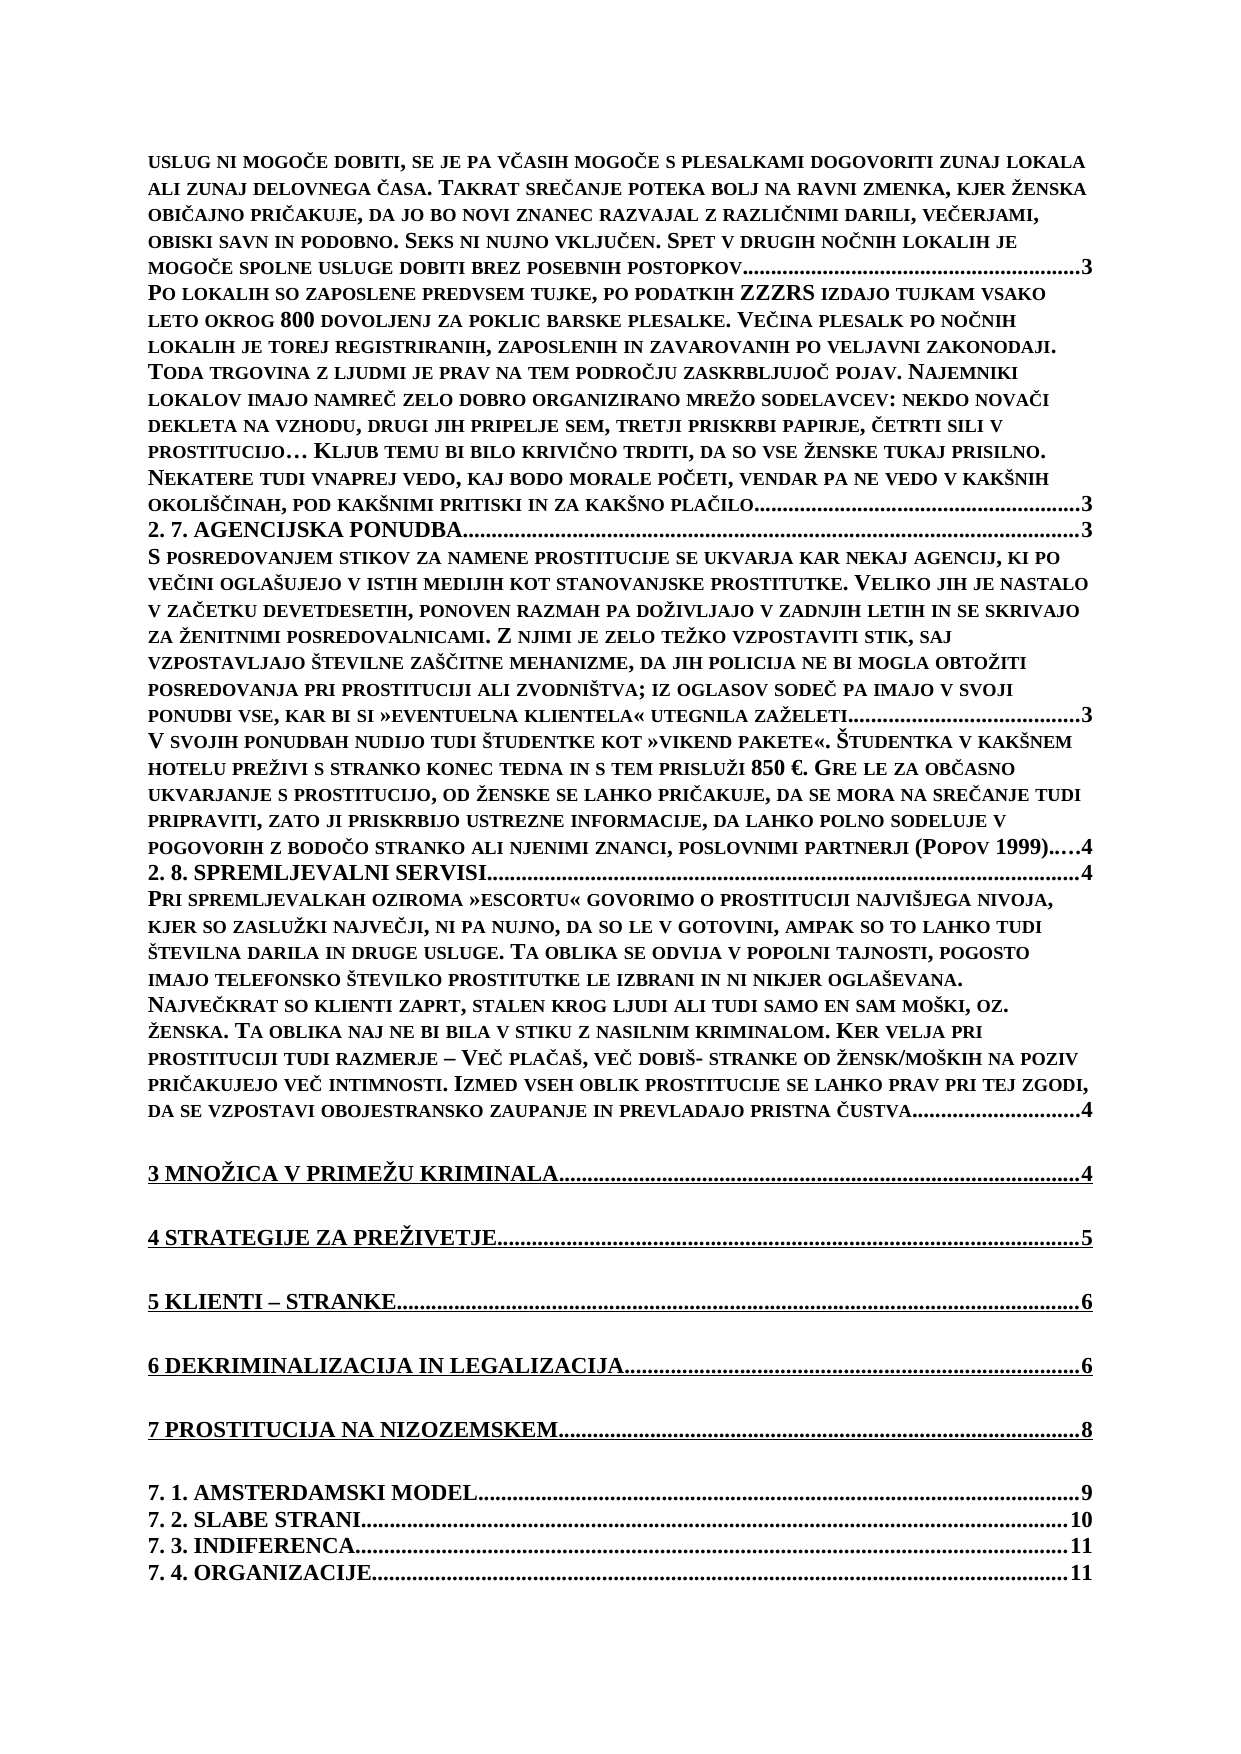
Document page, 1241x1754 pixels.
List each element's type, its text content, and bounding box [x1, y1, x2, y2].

text S posredovanjem stikov za namene prostitucije se ukvarja kar nekaj agencij, ki po večini oglašujejo v istih medijih kot stanovanjske prostitutke. Veliko jih je nastalo v začetku devetdesetih, ponoven razmah pa doživljajo v zadnjih letih in se skrivajo za ženitnimi posredovalnicami. Z njimi je zelo težko vzpostaviti stik, saj vzpostavljajo številne zaščitne mehanizme, da jih policija ne bi mogla obtožiti posredovanja pri prostituciji ali zvodništva; iz oglasov sodeč pa imajo v svoji ponudbi vse, kar bi si »eventuelna klientela« utegnila zaželeti. 3 [148, 543, 1093, 727]
text 7. 1. AMSTERDAMSKI MODEL 9 [148, 1479, 1093, 1506]
text 7. 2. SLABE STRANI 10 [148, 1506, 1093, 1532]
text 7 PROSTITUCIJA NA NIZOZEMSKEM 8 [148, 1416, 1093, 1439]
text Trenutno je v Sloveniji med 50 in 70 nočnih lokalov, v mnogih izmed njih je možno za plačilo dobiti tudi seksualne usluge. Načini, kako priti do njih, so različni. V večini primerov je treba najprej plačati vstopnino, nato skorajda obvezno popiti kakšno drago pijačo, če gostu dela družbo katera izmed prisotnih žensk, je treba pijačo plačati tudi zanjo, posebej se plačujejo tudi naročeni striptizi. Ponekod spolnih uslug ni mogoče dobiti, se je pa včasih mogoče s plesalkami dogovoriti zunaj lokala ali zunaj delovnega časa. Takrat srečanje poteka bolj na ravni zmenka, kjer ženska običajno pričakuje, da jo bo novi znanec razvajal z različnimi darili, večerjami, obiski savn in podobno. Seks ni nujno vključen. Spet v drugih nočnih lokalih je mogoče spolne usluge dobiti brez posebnih postopkov. 3 [148, 148, 1093, 279]
text 6 DEKRIMINALIZACIJA IN LEGALIZACIJA 6 [148, 1352, 1093, 1375]
text 4 STRATEGIJE ZA PREŽIVETJE 5 [148, 1224, 1093, 1247]
text V svojih ponudbah nudijo tudi študentke kot »vikend pakete«. Študentka v kakšnem hotelu preživi s stranko konec tedna in s tem prisluži 850 €. Gre le za občasno ukvarjanje s prostitucijo, od ženske se lahko pričakuje, da se mora na srečanje tudi pripraviti, zato ji priskrbijo ustrezne informacije, da lahko polno sodeluje v pogovorih z bodočo stranko ali njenimi znanci, poslovnimi partnerji (Popov 1999). 4 [148, 727, 1093, 859]
text 7. 3. INDIFERENCA 11 [148, 1532, 1093, 1558]
text Pri spremljevalkah oziroma »escortu« govorimo o prostituciji najvišjega nivoja, kjer so zaslužki največji, ni pa nujno, da so le v gotovini, ampak so to lahko tudi številna darila in druge usluge. Ta oblika se odvija v popolni tajnosti, pogosto imajo telefonsko številko prostitutke le izbrani in ni nikjer oglaševana. Največkrat so klienti zaprt, stalen krog ljudi ali tudi samo en sam moški, oz. ženska. Ta oblika naj ne bi bila v stiku z nasilnim kriminalom. Ker velja pri prostituciji tudi razmerje – Več plačaš, več dobiš- stranke od žensk/moških na poziv pričakujejo več intimnosti. Izmed vseh oblik prostitucije se lahko prav pri tej zgodi, da se vzpostavi obojestransko zaupanje in prevladajo pristna čustva. 4 [148, 886, 1093, 1123]
text 2. 8. SPREMLJEVALNI SERVISI 4 [148, 859, 1093, 886]
text 7. 4. ORGANIZACIJE 11 [148, 1558, 1093, 1585]
text 2. 7. AGENCIJSKA PONUDBA 3 [148, 517, 1093, 543]
text Po lokalih so zaposlene predvsem tujke, po podatkih ZZZRS izdajo tujkam vsako leto okrog 800 dovoljenj za poklic barske plesalke. Večina plesalk po nočnih lokalih je torej registriranih, zaposlenih in zavarovanih po veljavni zakonodaji. Toda trgovina z ljudmi je prav na tem področju zaskrbljujoč pojav. Najemniki lokalov imajo namreč zelo dobro organizirano mrežo sodelavcev: nekdo novači dekleta na vzhodu, drugi jih pripelje sem, tretji priskrbi papirje, četrti sili v prostitucijo… Kljub temu bi bilo krivično trditi, da so vse ženske tukaj prisilno. Nekatere tudi vnaprej vedo, kaj bodo morale početi, vendar pa ne vedo v kakšnih okoliščinah, pod kakšnimi pritiski in za kakšno plačilo. 3 [148, 279, 1093, 517]
text 3 MNOŽICA V PRIMEŽU KRIMINALA 4 [148, 1160, 1093, 1183]
text 5 KLIENTI – STRANKE 6 [148, 1288, 1093, 1311]
